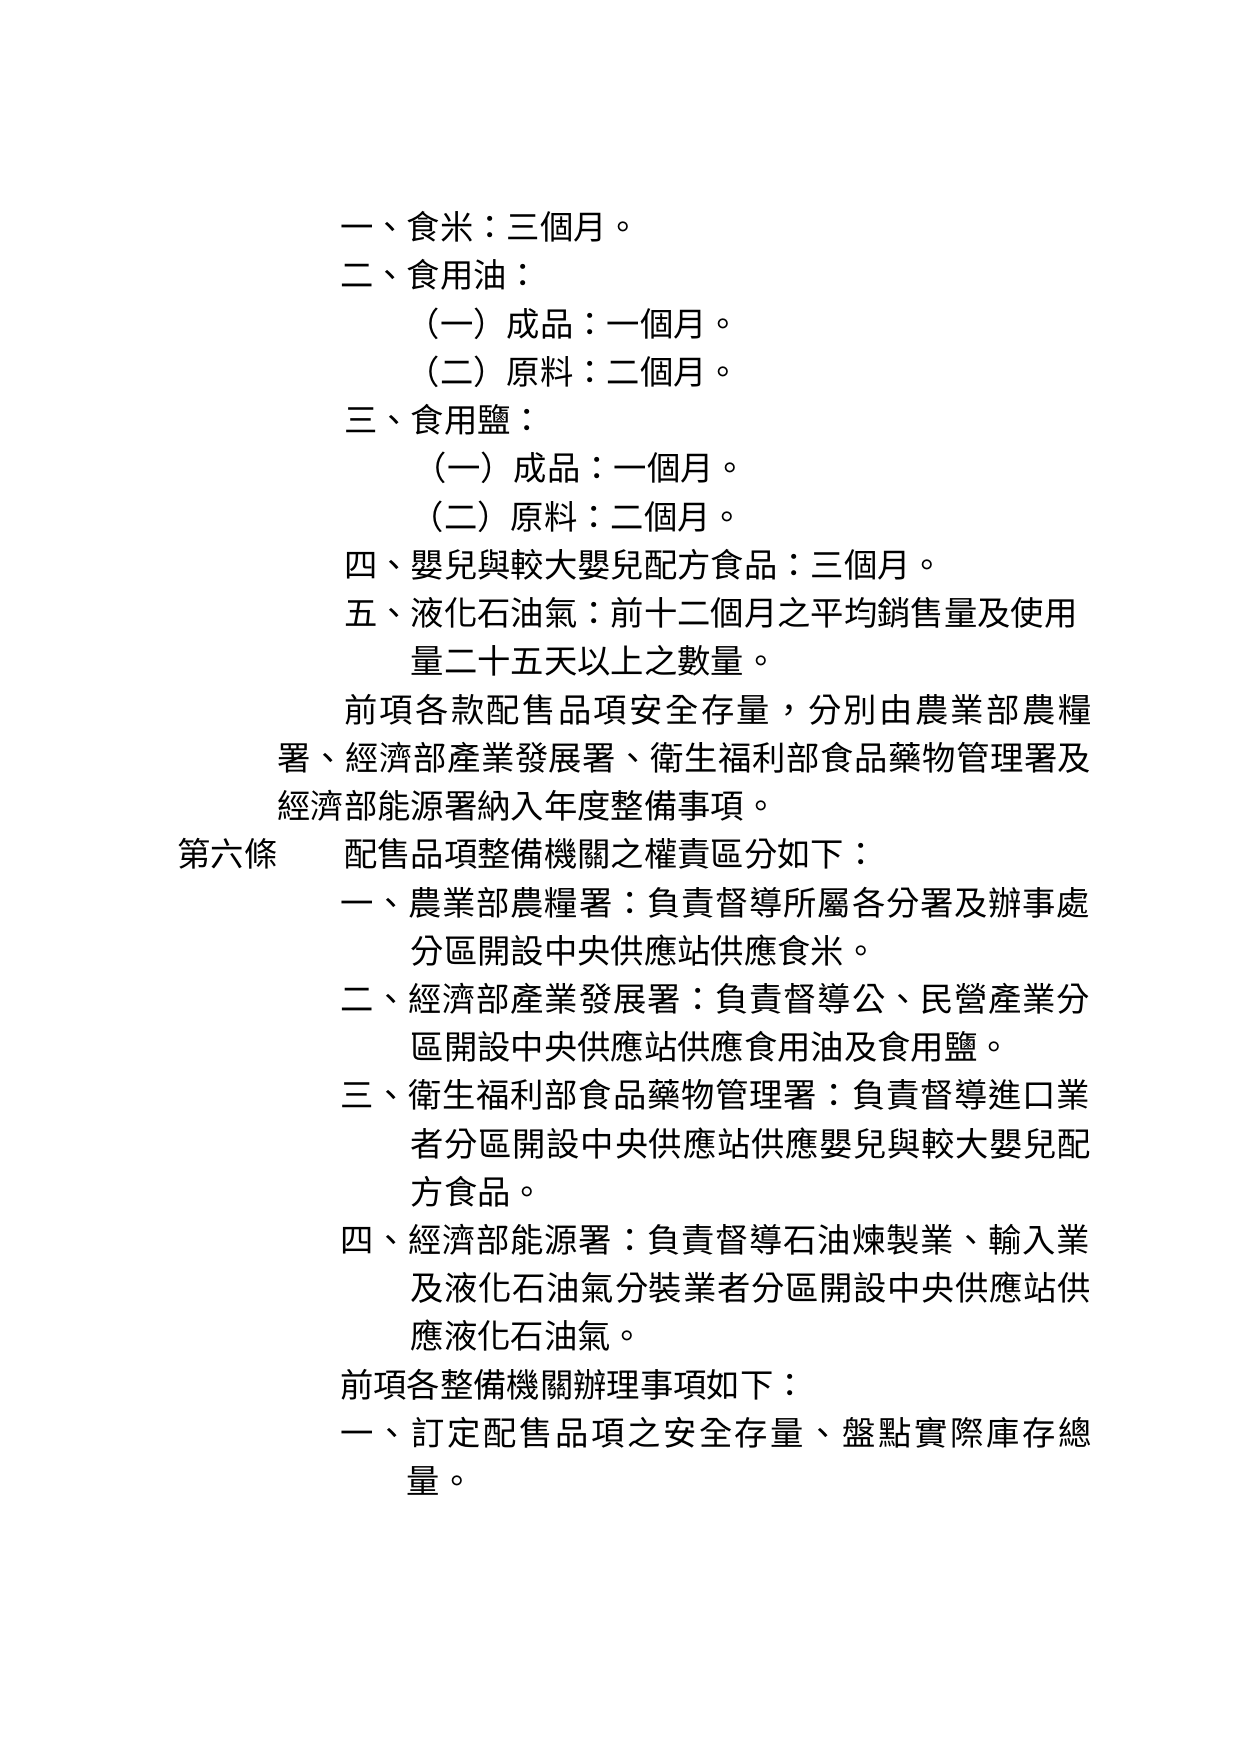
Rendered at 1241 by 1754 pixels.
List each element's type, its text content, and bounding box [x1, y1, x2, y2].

text 量二十五天以上之數量。 [177, 635, 1092, 683]
text 一、食米：三個月。 [190, 201, 1092, 249]
text 二、經濟部產業發展署：負責督導公、民營產業分區開設中央供應站供應食用油及食用鹽。 [340, 973, 1092, 1069]
text 四、嬰兒與較大嬰兒配方食品：三個月。 [177, 539, 1092, 587]
text 三、衛生福利部食品藥物管理署：負責督導進口業者分區開設中央供應站供應嬰兒與較大嬰兒配方食品。 [340, 1069, 1092, 1214]
text （一）成品：一個月。 [177, 442, 1092, 490]
text （二）原料：二個月。 [190, 346, 1092, 394]
text 前項各整備機關辦理事項如下： [190, 1358, 1092, 1407]
text 五、液化石油氣：前十二個月之平均銷售量及使用 [177, 587, 1092, 635]
text 前項各款配售品項安全存量，分別由農業部農糧署、經濟部產業發展署、衛生福利部食品藥物管理署及經濟部能源署納入年度整備事項。 [277, 683, 1092, 828]
text 四、經濟部能源署：負責督導石油煉製業、輸入業及液化石油氣分裝業者分區開設中央供應站供應液化石油氣。 [340, 1214, 1092, 1358]
text （二）原料：二個月。 [177, 490, 1092, 539]
text （一）成品：一個月。 [190, 297, 1092, 346]
text 三、食用鹽： [177, 394, 1092, 442]
text 一、農業部農糧署：負責督導所屬各分署及辦事處分區開設中央供應站供應食米。 [340, 876, 1092, 973]
text 一、訂定配售品項之安全存量、盤點實際庫存總量。 [340, 1407, 1092, 1503]
text 第六條 配售品項整備機關之權責區分如下： [177, 828, 1092, 876]
text 二、食用油： [190, 249, 1092, 297]
